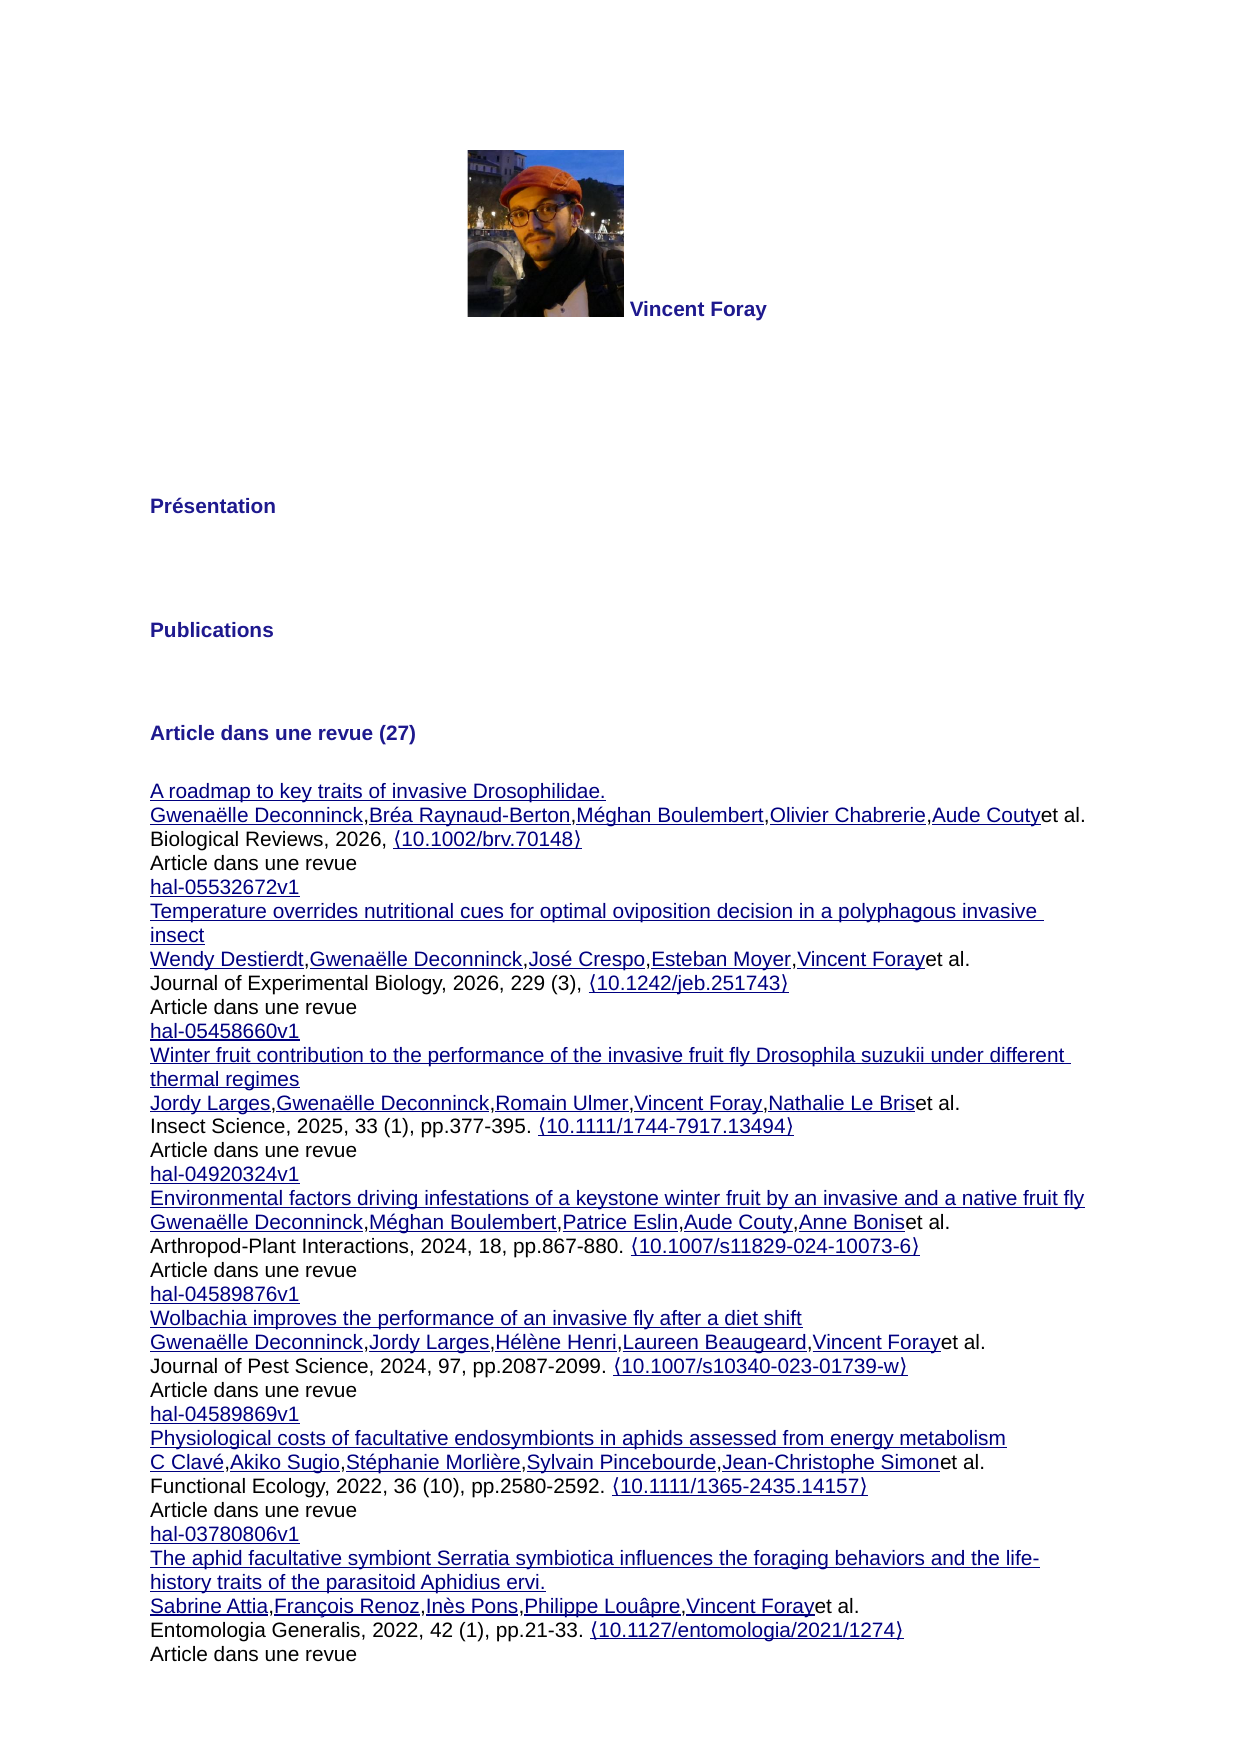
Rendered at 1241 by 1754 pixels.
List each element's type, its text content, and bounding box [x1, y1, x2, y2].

table_header A roadmap to key traits of invasive Drosophilidae. Gwenaëlle Deconninck,Bréa Raynaud-Berton,Méghan Boulembert,Olivier Chabrerie,Aude Coutyet al. Biological Reviews, 2026, ⟨10.1002/brv.70148⟩ Article dans une revue hal-05532672v1 [150, 779, 1090, 899]
subtitle Vincent Foray [150, 150, 1090, 321]
table_cell Temperature overrides nutritional cues for optimal oviposition decision in a polyphagous invasive insect Wendy Destierdt,Gwenaëlle Deconninck,José Crespo,Esteban Moyer,Vincent Forayet al. Journal of Experimental Biology, 2026, 229 (3), ⟨10.1242/jeb.251743⟩ Article dans une revue hal-05458660v1 [150, 899, 1090, 1042]
table_cell The aphid facultative symbiont Serratia symbiotica influences the foraging behaviors and the life-history traits of the parasitoid Aphidius ervi. Sabrine Attia,François Renoz,Inès Pons,Philippe Louâpre,Vincent Forayet al. Entomologia Generalis, 2022, 42 (1), pp.21-33. ⟨10.1127/entomologia/2021/1274⟩ Article dans une revue [150, 1546, 1090, 1665]
table_cell Wolbachia improves the performance of an invasive fly after a diet shift Gwenaëlle Deconninck,Jordy Larges,Hélène Henri,Laureen Beaugeard,Vincent Forayet al. Journal of Pest Science, 2024, 97, pp.2087-2099. ⟨10.1007/s10340-023-01739-w⟩ Article dans une revue hal-04589869v1 [150, 1306, 1090, 1426]
subtitle Article dans une revue (27) [150, 721, 1090, 744]
picture [467, 150, 624, 317]
subtitle Présentation [150, 493, 1090, 517]
table_cell Physiological costs of facultative endosymbionts in aphids assessed from energy metabolism C Clavé,Akiko Sugio,Stéphanie Morlière,Sylvain Pincebourde,Jean-Christophe Simonet al. Functional Ecology, 2022, 36 (10), pp.2580-2592. ⟨10.1111/1365-2435.14157⟩ Article dans une revue hal-03780806v1 [150, 1426, 1090, 1546]
table_cell Environmental factors driving infestations of a keystone winter fruit by an invasive and a native fruit fly Gwenaëlle Deconninck,Méghan Boulembert,Patrice Eslin,Aude Couty,Anne Boniset al. Arthropod-Plant Interactions, 2024, 18, pp.867-880. ⟨10.1007/s11829-024-10073-6⟩ Article dans une revue hal-04589876v1 [150, 1186, 1090, 1306]
subtitle Publications [150, 617, 1090, 641]
table_cell Winter fruit contribution to the performance of the invasive fruit fly Drosophila suzukii under different thermal regimes Jordy Larges,Gwenaëlle Deconninck,Romain Ulmer,Vincent Foray,Nathalie Le Briset al. Insect Science, 2025, 33 (1), pp.377-395. ⟨10.1111/1744-7917.13494⟩ Article dans une revue hal-04920324v1 [150, 1043, 1090, 1186]
